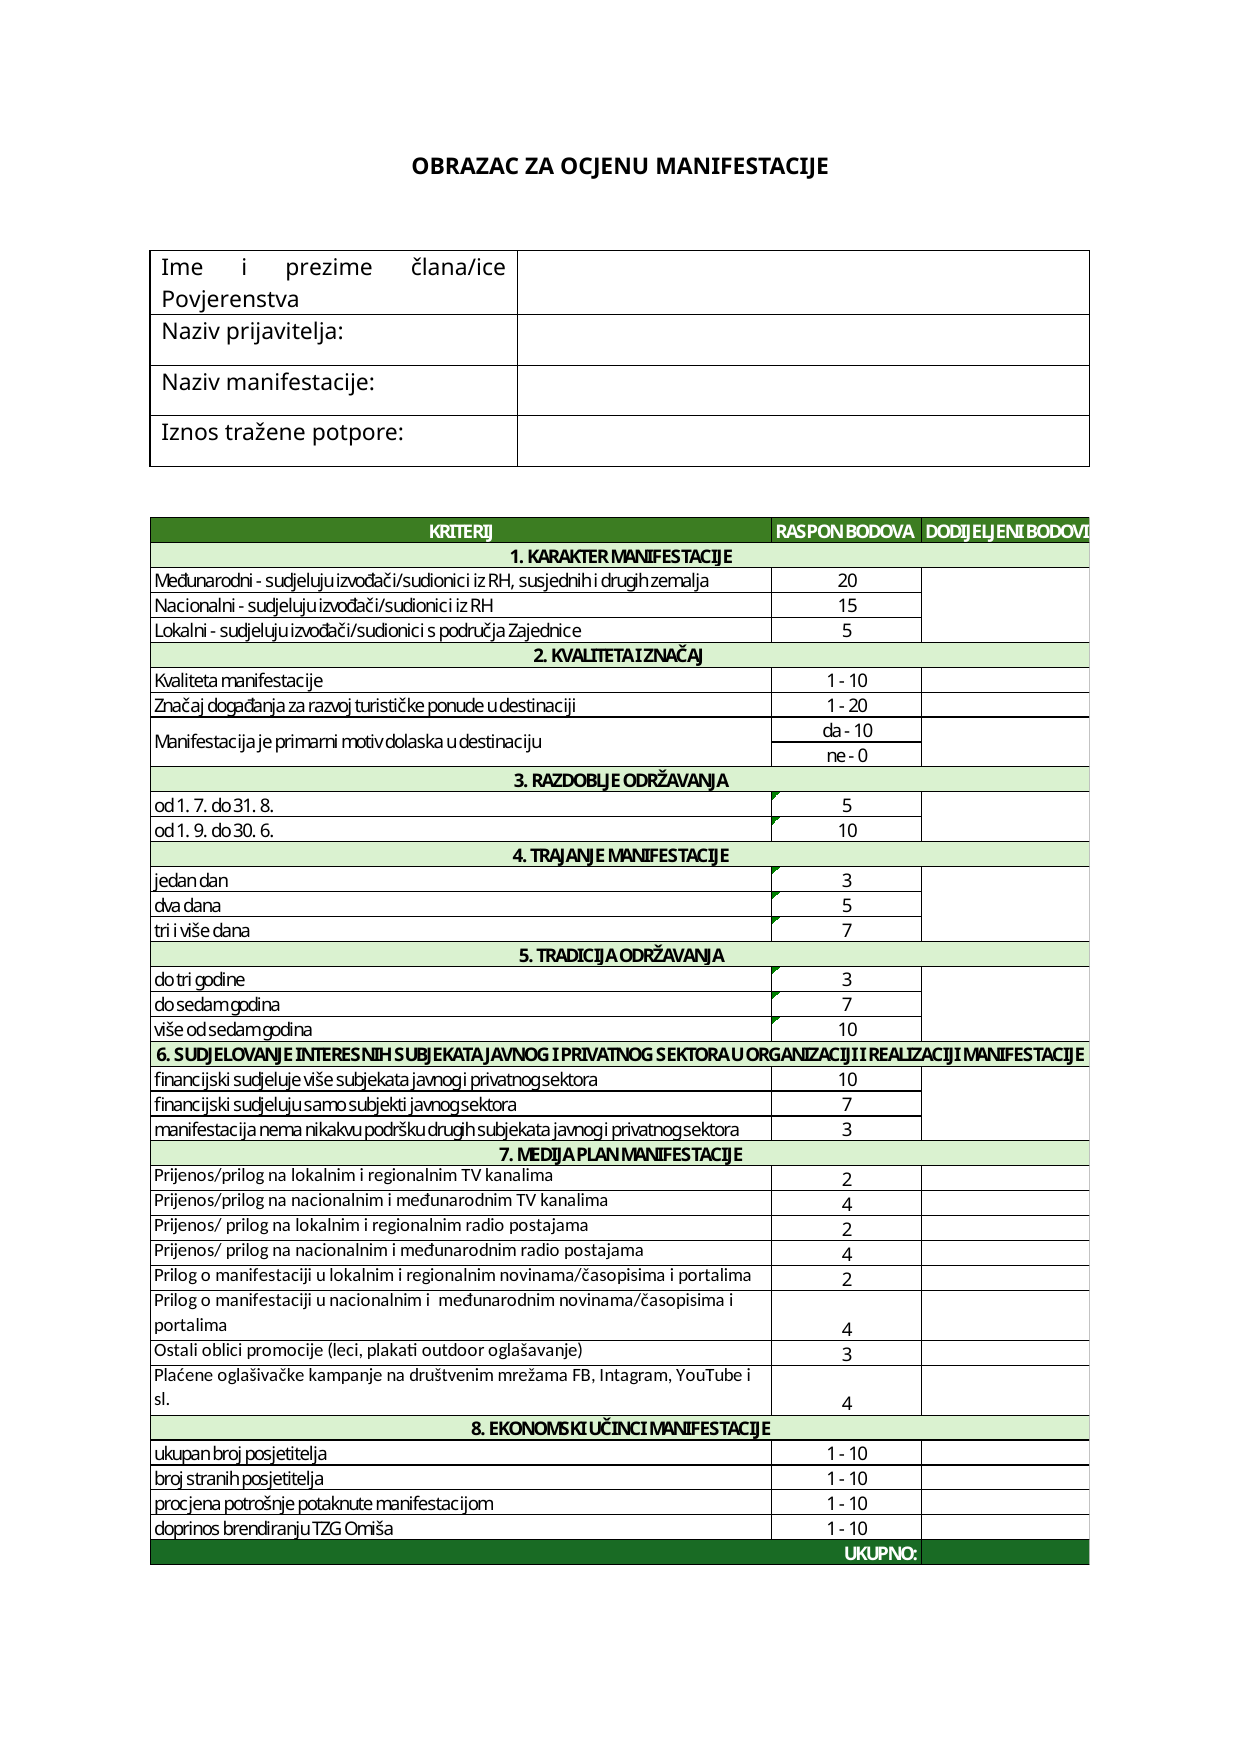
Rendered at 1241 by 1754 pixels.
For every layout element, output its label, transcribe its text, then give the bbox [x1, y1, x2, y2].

table_cell [518, 366, 1089, 415]
table_cell [518, 315, 1089, 364]
table_cell [518, 416, 1089, 466]
table_cell Iznos tražene potpore: [151, 416, 517, 466]
table_header Ime i prezime člana/ice Povjerenstva [151, 251, 517, 314]
text OBRAZAC ZA OCJENU MANIFESTACIJE [150, 150, 1090, 181]
table_cell Naziv prijavitelja: [151, 315, 517, 364]
table_header [518, 251, 1089, 314]
table_cell Naziv manifestacije: [151, 366, 517, 415]
